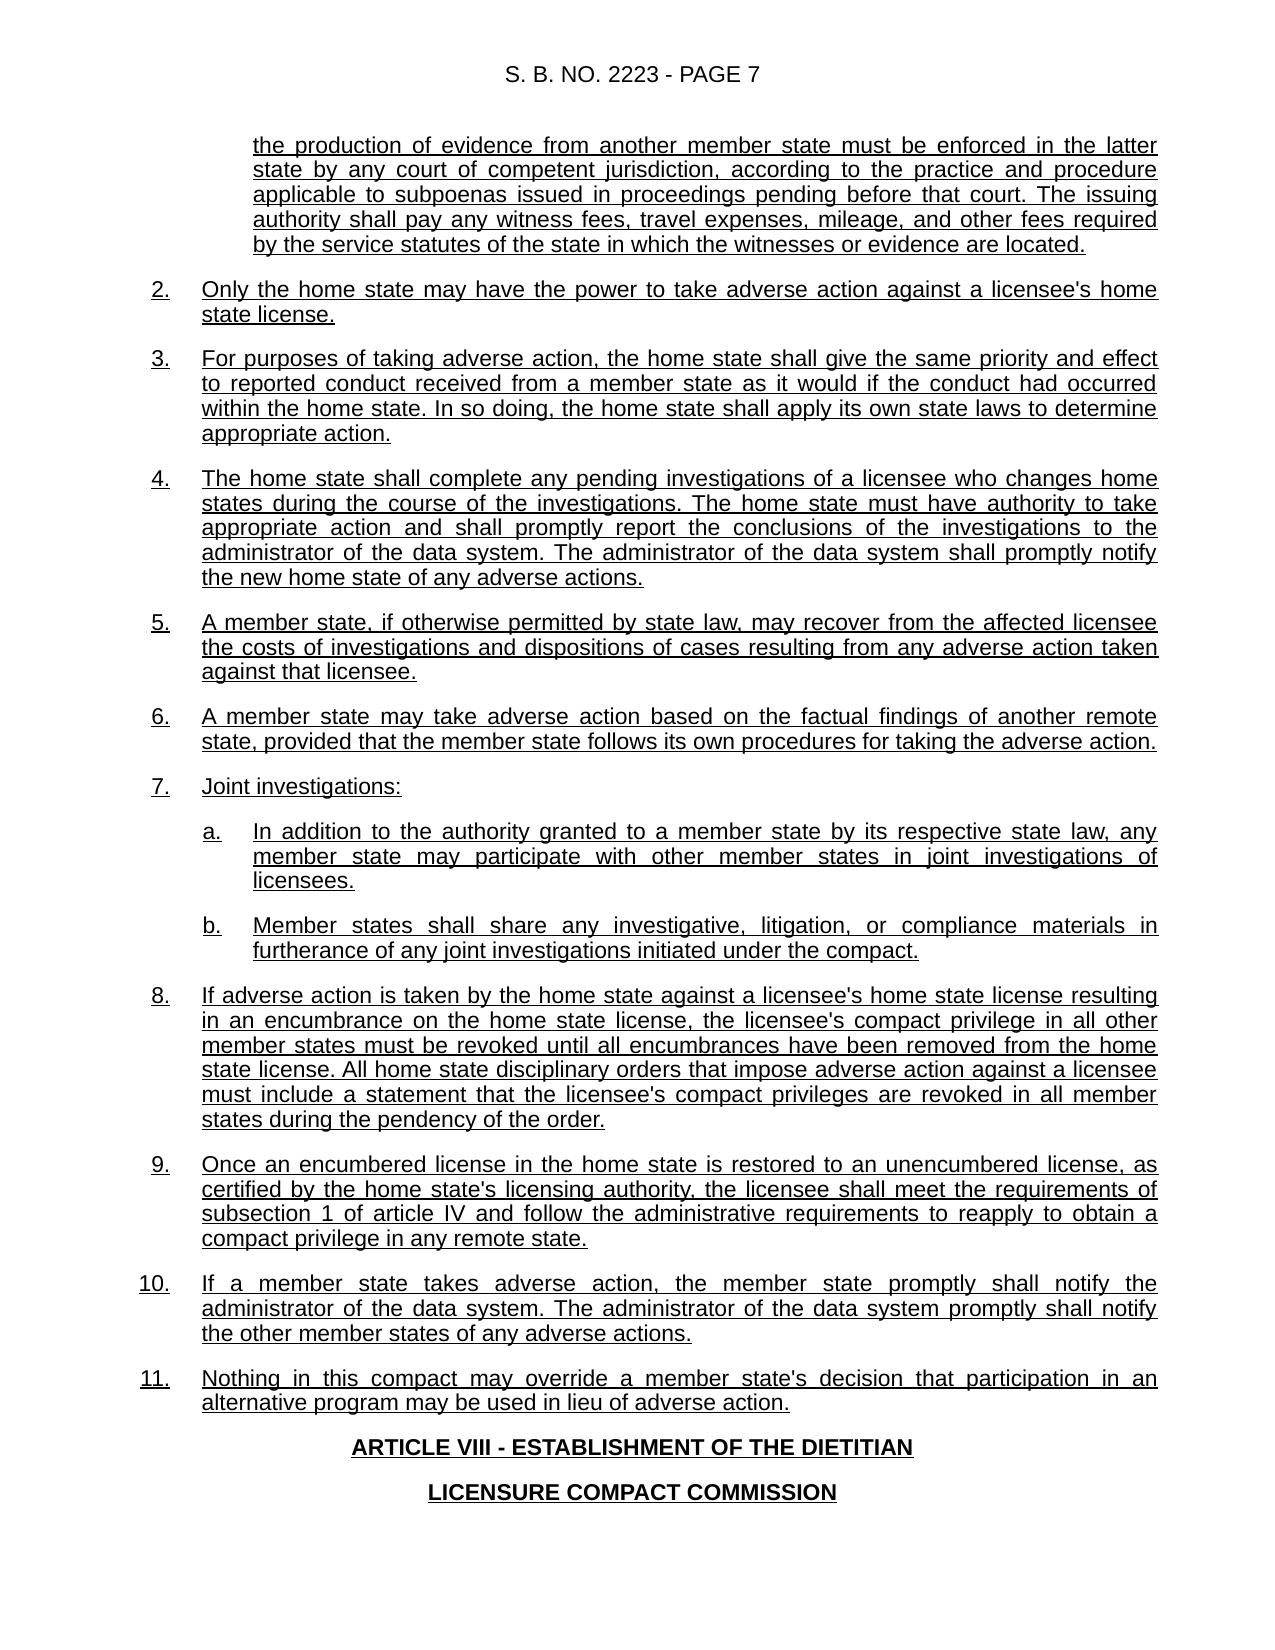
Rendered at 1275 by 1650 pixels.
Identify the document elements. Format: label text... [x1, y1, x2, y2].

text 7. Joint investigations: [106, 774, 1158, 799]
text 2. Only the home state may have the power to take adverse action against a licensee's home state license. [106, 277, 1158, 327]
text 11. Nothing in this compact may override a member state's decision that participation in an alternative program may be used in lieu of adverse action. [106, 1366, 1158, 1416]
text a. In addition to the authority granted to a member state by its respective state law, any member state may participate with other member states in joint investigations of licensees. [106, 819, 1158, 894]
text 6. A member state may take adverse action based on the factual findings of another remote state, provided that the member state follows its own procedures for taking the adverse action. [106, 705, 1158, 754]
text LICENSURE COMPACT COMMISSION [106, 1481, 1158, 1506]
text ARTICLE VIII - ESTABLISHMENT OF THE DIETITIAN [106, 1436, 1158, 1461]
text 3. For purposes of taking adverse action, the home state shall give the same priority and effect to reported conduct received from a member state as it would if the conduct had occurred within the home state. In so doing, the home state shall apply its own state laws to determine appropriate action. [106, 347, 1158, 446]
text the production of evidence from another member state must be enforced in the latter state by any court of competent jurisdiction, according to the practice and procedure applicable to subpoenas issued in proceedings pending before that court. The issuing authority shall pay any witness fees, travel expenses, mileage, and other fees required by the service statutes of the state in which the witnesses or evidence are located. [106, 133, 1158, 257]
text 8. If adverse action is taken by the home state against a licensee's home state license resulting in an encumbrance on the home state license, the licensee's compact privilege in all other member states must be revoked until all encumbrances have been removed from the home state license. All home state disciplinary orders that impose adverse action against a licensee must include a statement that the licensee's compact privileges are revoked in all member states during the pendency of the order. [106, 984, 1158, 1132]
text 9. Once an encumbered license in the home state is restored to an unencumbered license, as certified by the home state's licensing authority, the licensee shall meet the requirements of subsection 1 of article IV and follow the administrative requirements to reapply to obtain a compact privilege in any remote state. [106, 1152, 1158, 1252]
text 5. A member state, if otherwise permitted by state law, may recover from the affected licensee the costs of investigations and dispositions of cases resulting from any adverse action taken against that licensee. [106, 610, 1158, 685]
text b. Member states shall share any investigative, litigation, or compliance materials in furtherance of any joint investigations initiated under the compact. [106, 914, 1158, 963]
text 10. If a member state takes adverse action, the member state promptly shall notify the administrator of the data system. The administrator of the data system promptly shall notify the other member states of any adverse actions. [106, 1272, 1158, 1346]
text 4. The home state shall complete any pending investigations of a licensee who changes home states during the course of the investigations. The home state must have authority to take appropriate action and shall promptly report the conclusions of the investigations to the administrator of the data system. The administrator of the data system shall promptly notify the new home state of any adverse actions. [106, 466, 1158, 590]
